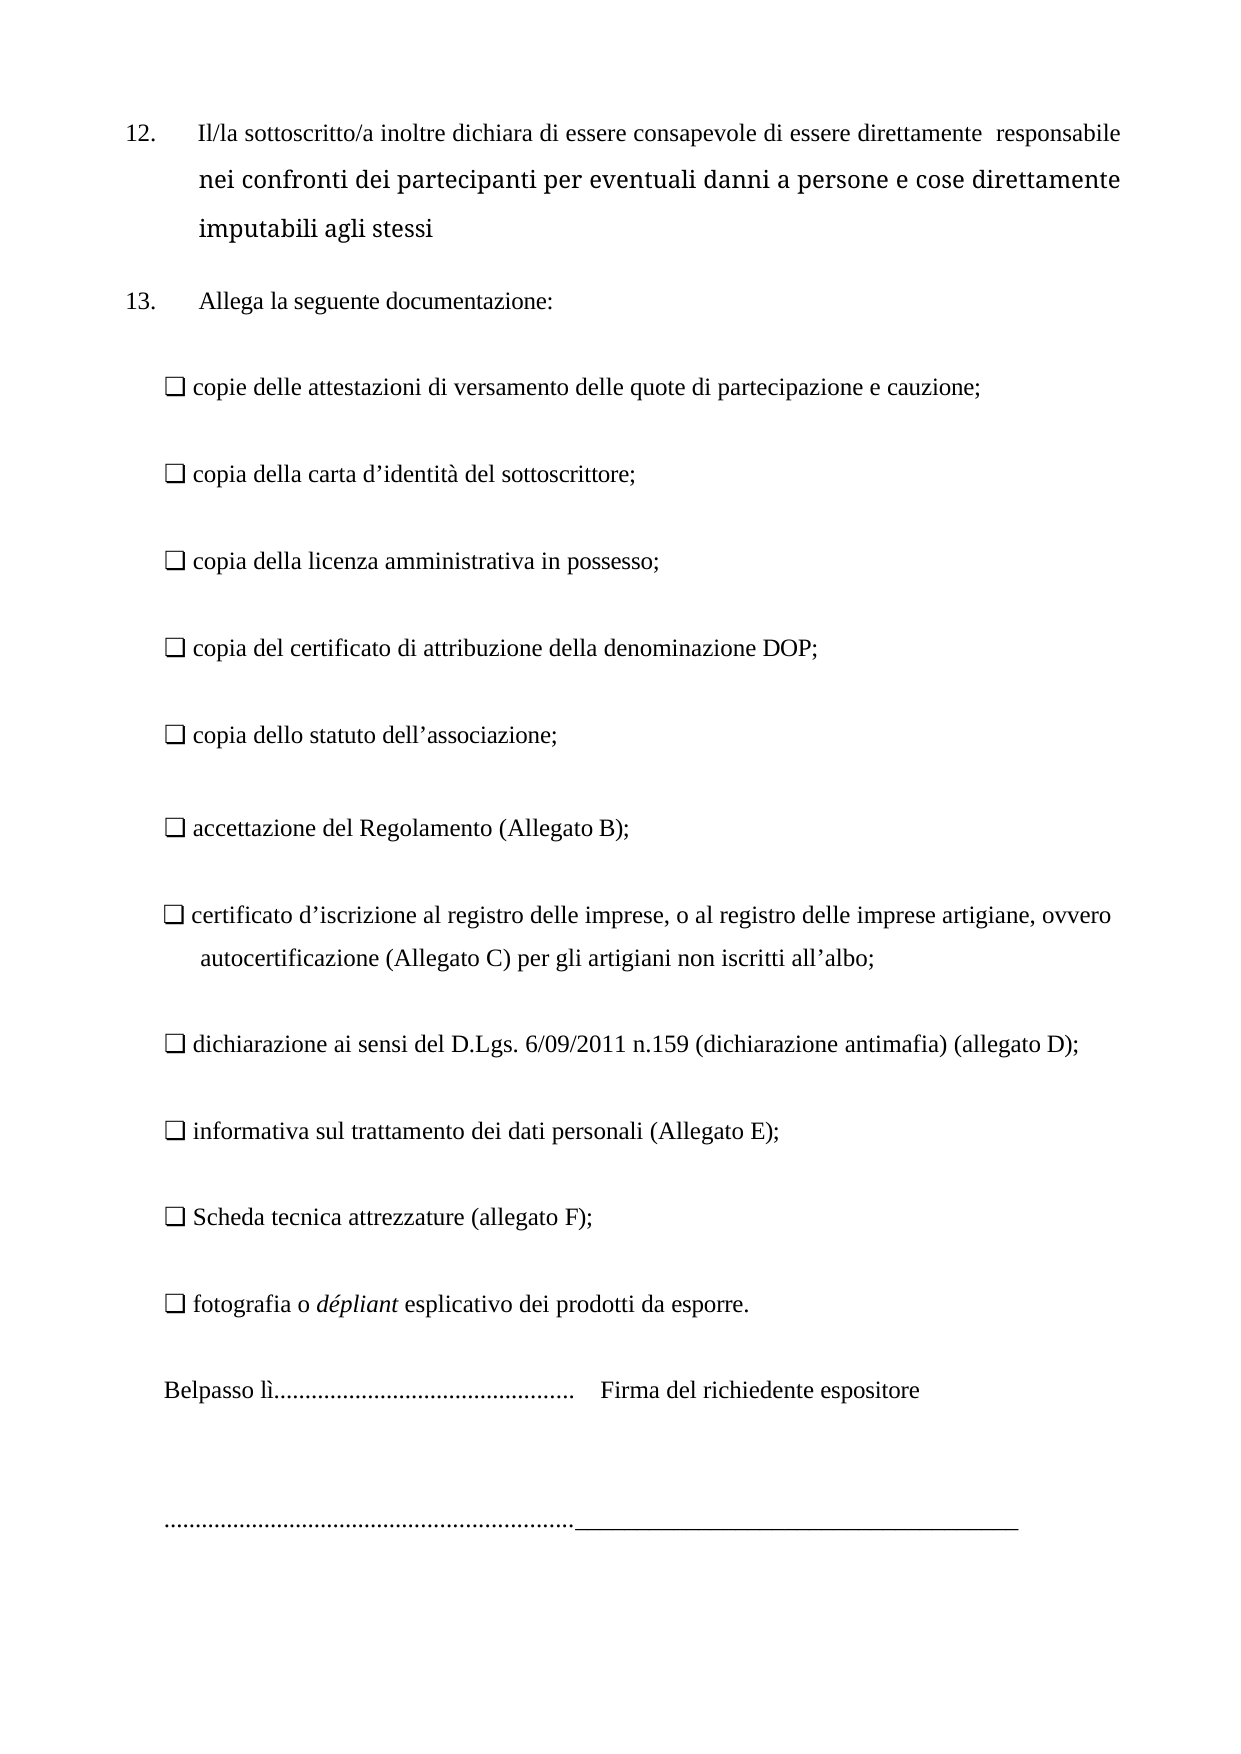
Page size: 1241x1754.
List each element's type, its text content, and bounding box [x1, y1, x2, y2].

text ❏ copia dello statuto dell’associazione; [164, 720, 1122, 749]
text ❏ fotografia o dépliant esplicativo dei prodotti da esporre. [164, 1289, 1122, 1317]
text ❏ copia della carta d’identità del sottoscrittore; [164, 459, 1122, 488]
text ❏ certificato d’iscrizione al registro delle imprese, o al registro delle imprese artigiane, ovvero autocertificazione (Allegato C) per gli artigiani non iscritti all’albo; [163, 900, 1122, 972]
text ____________________________________ [164, 1504, 1122, 1533]
text ❏ copie delle attestazioni di versamento delle quote di partecipazione e cauzione; [164, 372, 1122, 401]
list Allega la seguente documentazione: [125, 286, 1122, 315]
list Il/la sottoscritto/a inoltre dichiara di essere consapevole di essere direttamente responsabile nei confronti dei partecipanti per eventuali danni a persone e cose direttamente imputabili agli stessi [125, 118, 1122, 244]
text ❏ dichiarazione ai sensi del D.Lgs. 6/09/2011 n.159 (dichiarazione antimafia) (allegato D); [164, 1029, 1122, 1058]
text ❏ informativa sul trattamento dei dati personali (Allegato E); [164, 1116, 1122, 1144]
text Belpasso lì Firma del richiedente espositore [164, 1375, 1122, 1404]
text ❏ copia della licenza amministrativa in possesso; [164, 546, 1122, 575]
text ❏ accettazione del Regolamento (Allegato B); [164, 813, 1122, 842]
text ❏ Scheda tecnica attrezzature (allegato F); [164, 1202, 1122, 1231]
text ❏ copia del certificato di attribuzione della denominazione DOP; [164, 633, 1122, 662]
